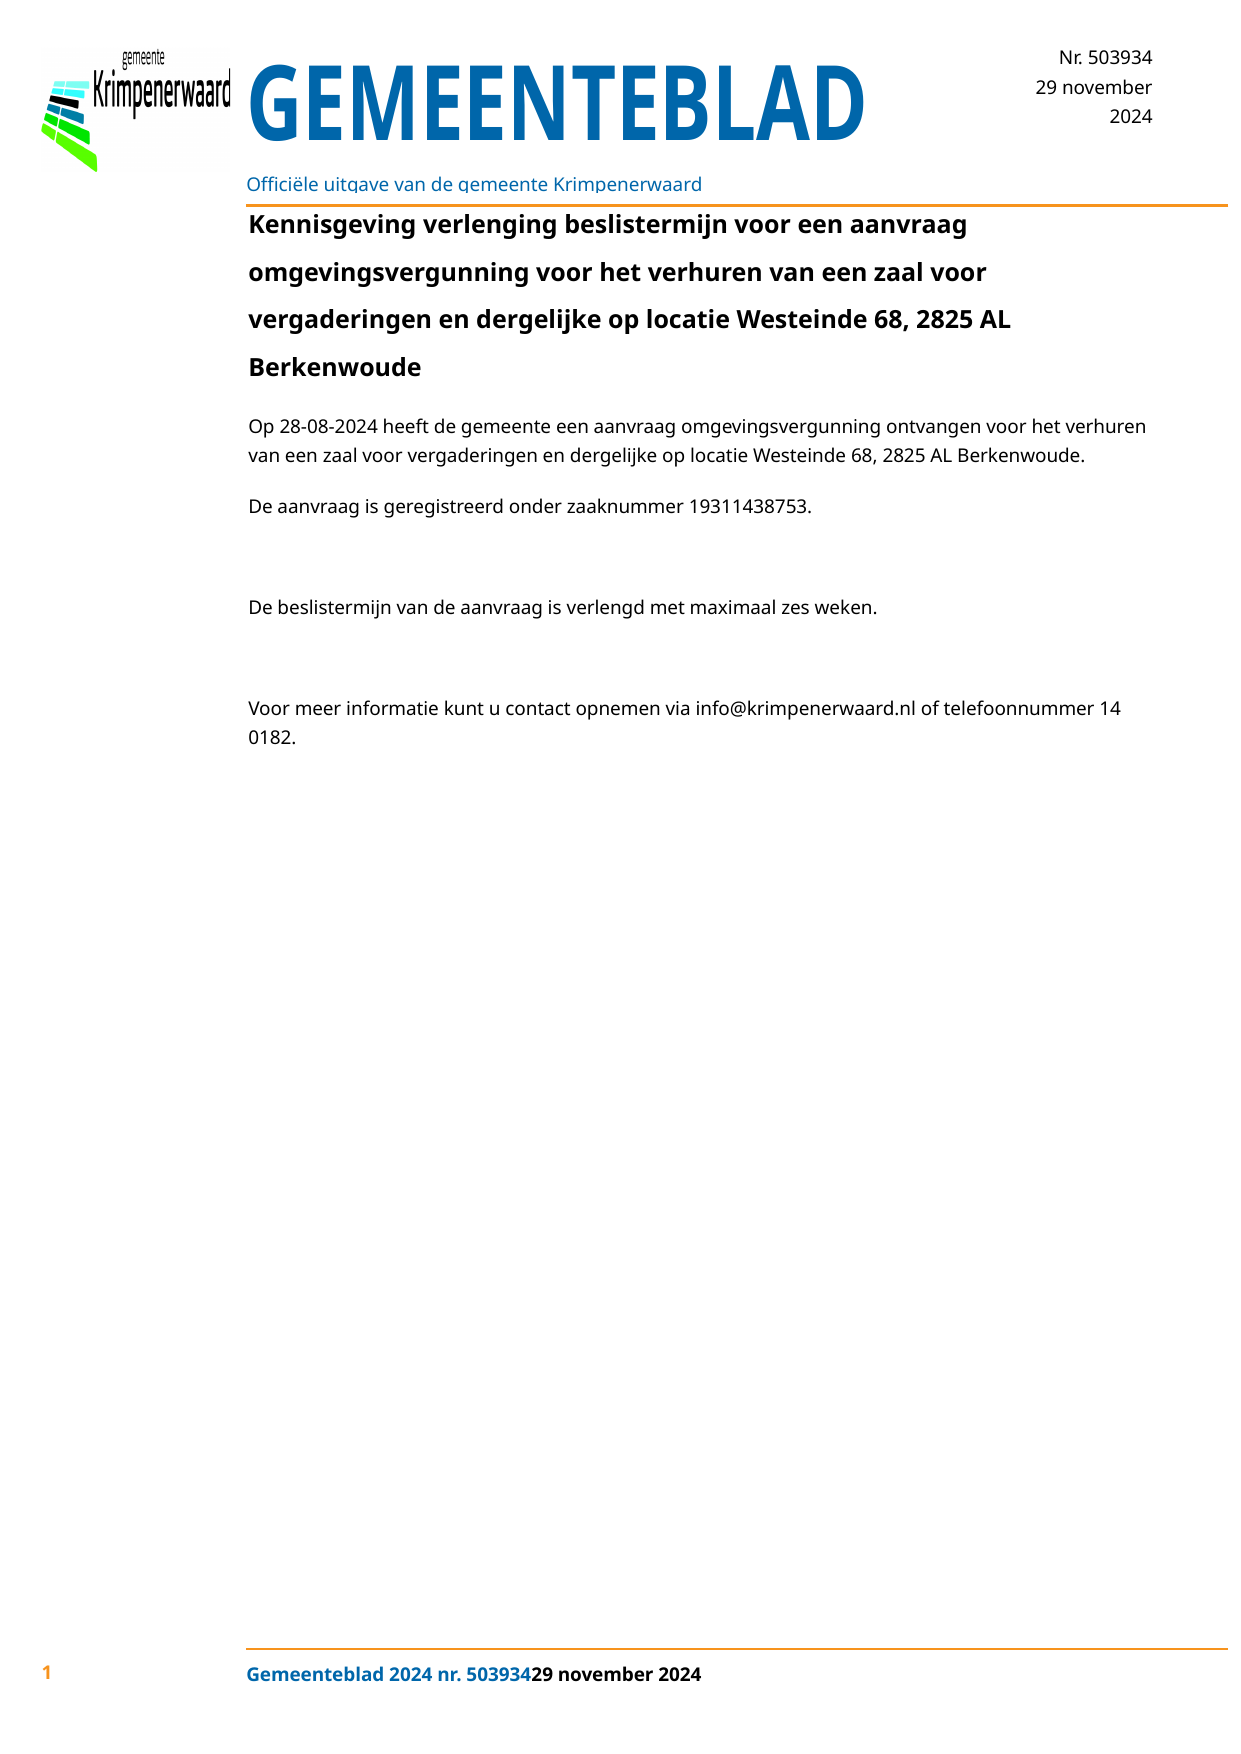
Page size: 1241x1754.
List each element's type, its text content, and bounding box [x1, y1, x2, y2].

text Op 28-08-2024 heeft de gemeente een aanvraag omgevingsvergunning ontvangen voor het verhuren van een zaal voor vergaderingen en dergelijke op locatie Westeinde 68, 2825 AL Berkenwoude. [248, 413, 1152, 468]
text Voor meer informatie kunt u contact opnemen via info@krimpenerwaard.nl of telefoonnummer 14 0182. [248, 695, 1152, 750]
text De beslistermijn van de aanvraag is verlengd met maximaal zes weken. [248, 594, 1152, 620]
text Kennisgeving verlenging beslistermijn voor een aanvraag omgevingsvergunning voor het verhuren van een zaal voor vergaderingen en dergelijke op locatie Westeinde 68, 2825 AL Berkenwoude [248, 207, 1152, 384]
picture [41, 47, 231, 172]
text De aanvraag is geregistreerd onder zaaknummer 19311438753. [248, 493, 1152, 519]
